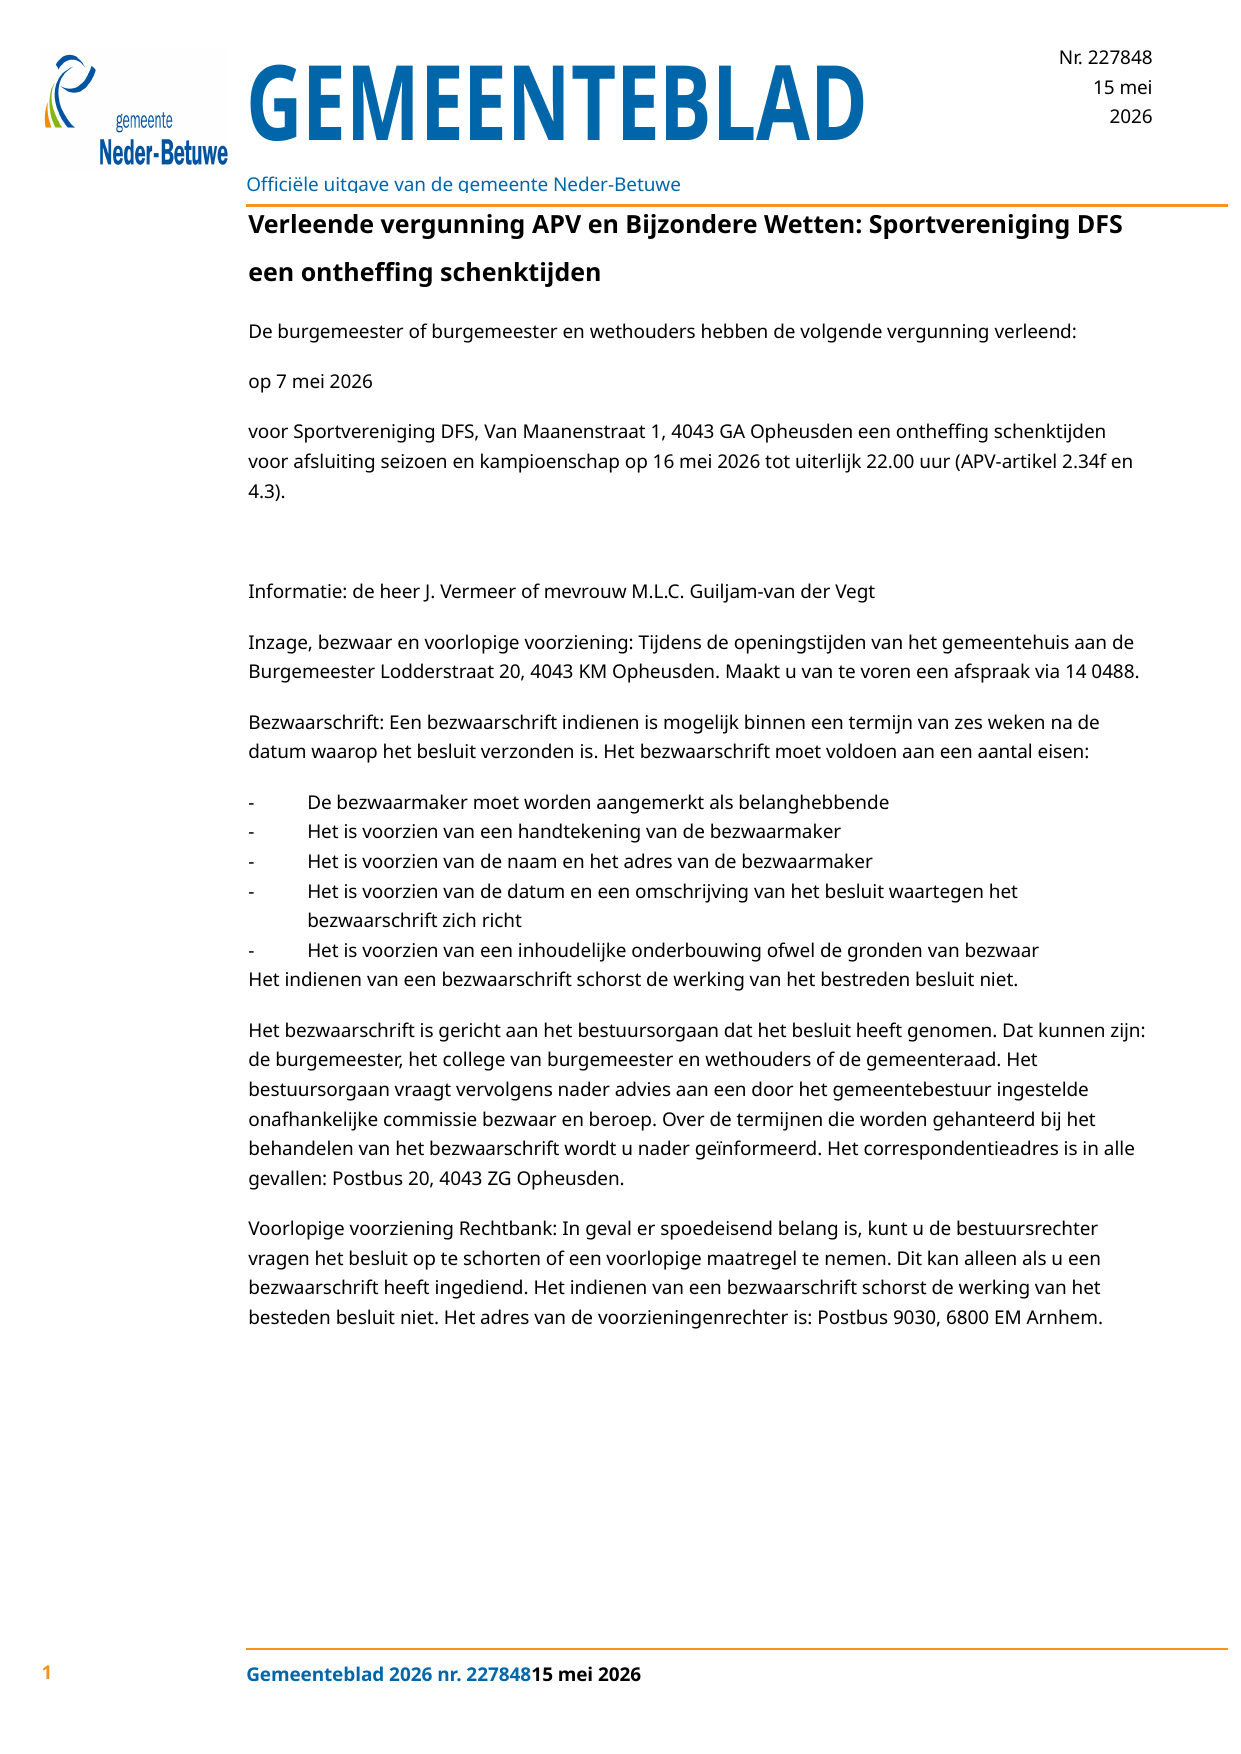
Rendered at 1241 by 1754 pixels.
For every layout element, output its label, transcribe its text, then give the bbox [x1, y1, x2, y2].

list Het is voorzien van de naam en het adres van de bezwaarmaker [248, 848, 1152, 874]
list De bezwaarmaker moet worden aangemerkt als belanghebbende [248, 789, 1152, 815]
list Het is voorzien van een inhoudelijke onderbouwing ofwel de gronden van bezwaar [248, 937, 1152, 963]
text Het indienen van een bezwaarschrift schorst de werking van het bestreden besluit niet. [248, 967, 1152, 992]
text Voorlopige voorziening Rechtbank: In geval er spoedeisend belang is, kunt u de bestuursrechter vragen het besluit op te schorten of een voorlopige maatregel te nemen. Dit kan alleen als u een bezwaarschrift heeft ingediend. Het indienen van een bezwaarschrift schorst de werking van het besteden besluit niet. Het adres van de voorzieningenrechter is: Postbus 9030, 6800 EM Arnhem. [248, 1215, 1152, 1330]
text Verleende vergunning APV en Bijzondere Wetten: Sportvereniging DFS een ontheffing schenktijden [248, 207, 1152, 288]
text Inzage, bezwaar en voorlopige voorziening: Tijdens de openingstijden van het gemeentehuis aan de Burgemeester Lodderstraat 20, 4043 KM Opheusden. Maakt u van te voren een afspraak via 14 0488. [248, 629, 1152, 684]
list Het is voorzien van een handtekening van de bezwaarmaker [248, 819, 1152, 844]
picture [41, 47, 231, 172]
text De burgemeester of burgemeester en wethouders hebben de volgende vergunning verleend: [248, 318, 1152, 344]
text voor Sportvereniging DFS, Van Maanenstraat 1, 4043 GA Opheusden een ontheffing schenktijden voor afsluiting seizoen en kampioenschap op 16 mei 2026 tot uiterlijk 22.00 uur (APV-artikel 2.34f en 4.3). [248, 419, 1152, 504]
text op 7 mei 2026 [248, 368, 1152, 394]
text Informatie: de heer J. Vermeer of mevrouw M.L.C. Guiljam-van der Vegt [248, 579, 1152, 604]
list Het is voorzien van de datum en een omschrijving van het besluit waartegen het bezwaarschrift zich richt [248, 878, 1152, 933]
text Het bezwaarschrift is gericht aan het bestuursorgaan dat het besluit heeft genomen. Dat kunnen zijn: de burgemeester, het college van burgemeester en wethouders of de gemeenteraad. Het bestuursorgaan vraagt vervolgens nader advies aan een door het gemeentebestuur ingestelde onafhankelijke commissie bezwaar en beroep. Over de termijnen die worden gehanteerd bij het behandelen van het bezwaarschrift wordt u nader geïnformeerd. Het correspondentieadres is in alle gevallen: Postbus 20, 4043 ZG Opheusden. [248, 1017, 1152, 1191]
text Bezwaarschrift: Een bezwaarschrift indienen is mogelijk binnen een termijn van zes weken na de datum waarop het besluit verzonden is. Het bezwaarschrift moet voldoen aan een aantal eisen: [248, 709, 1152, 764]
